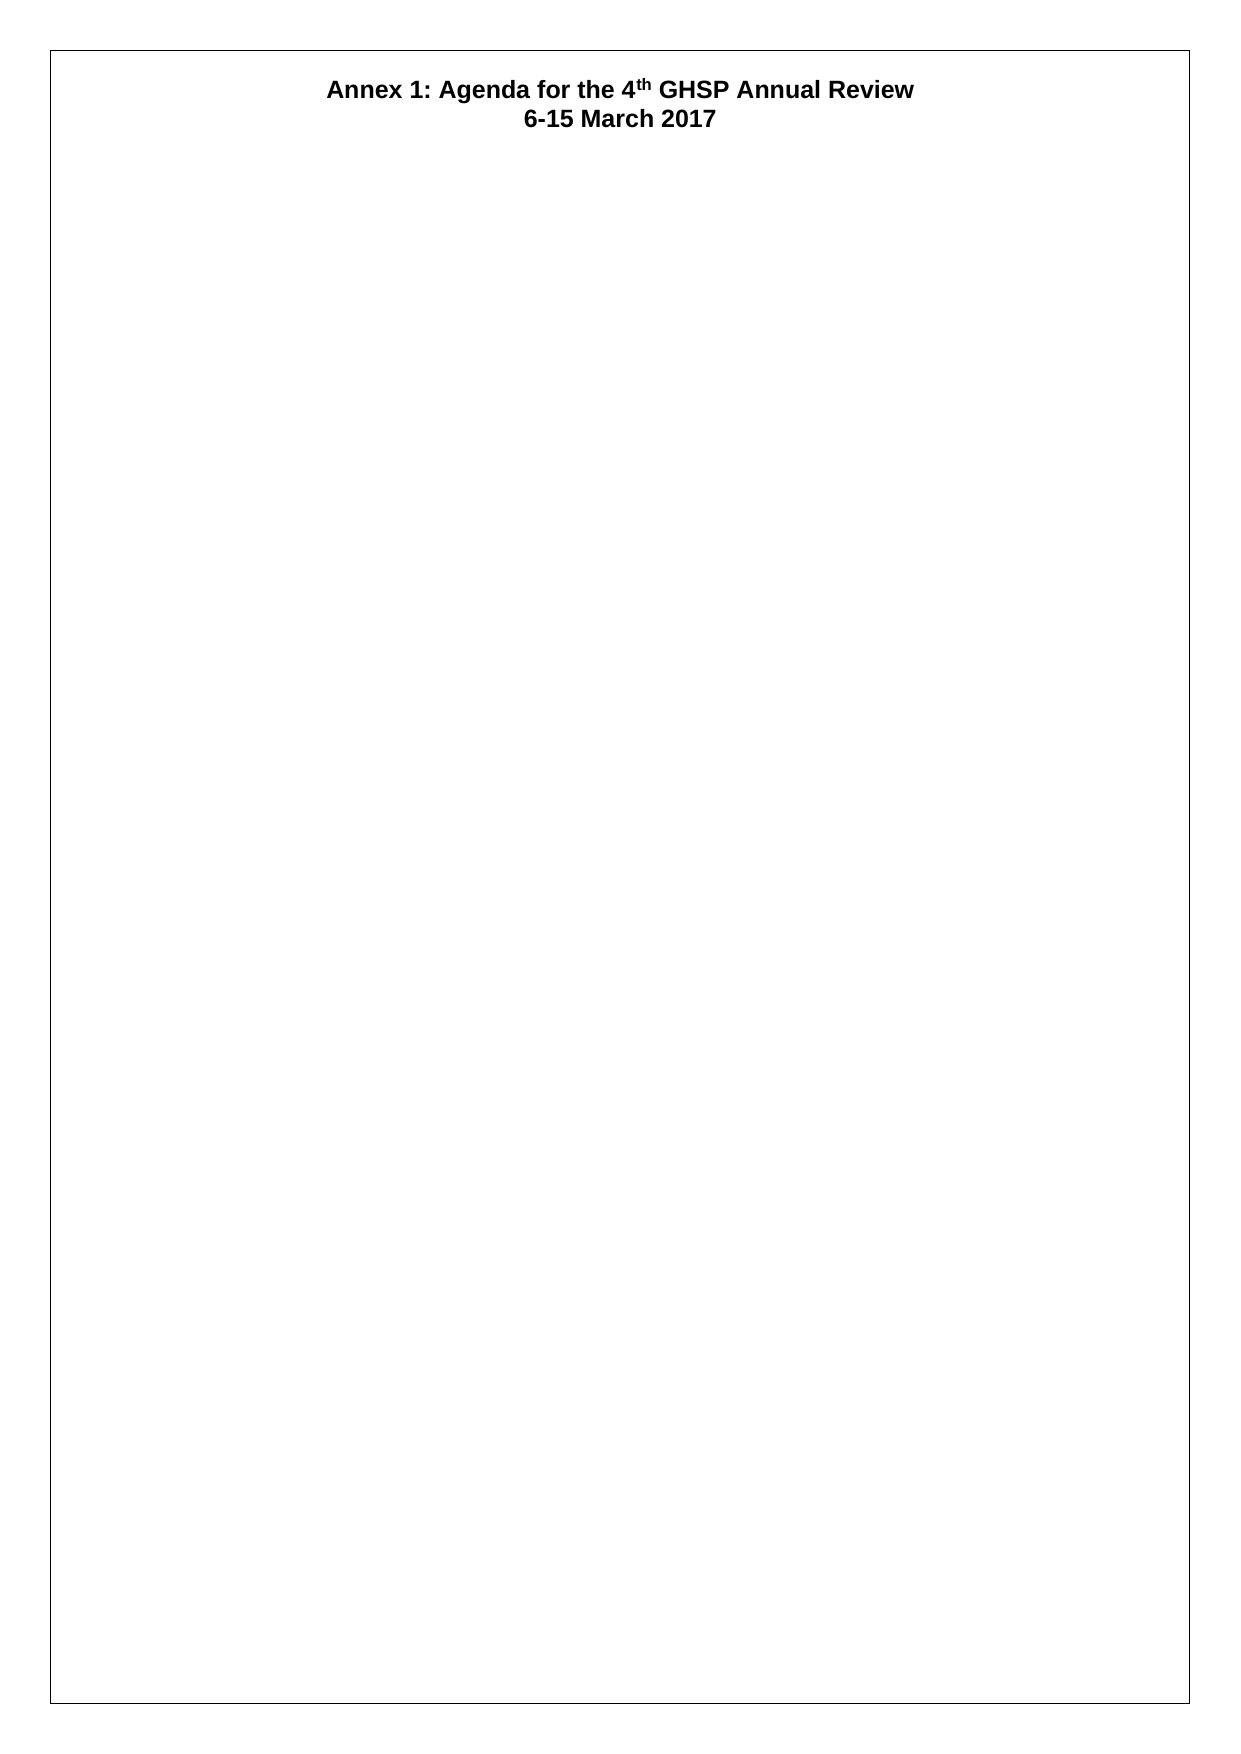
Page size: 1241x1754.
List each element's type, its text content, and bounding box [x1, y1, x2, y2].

text 6-15 March 2017 [89, 104, 1152, 132]
text Annex 1: Agenda for the 4th GHSP Annual Review [89, 75, 1152, 104]
